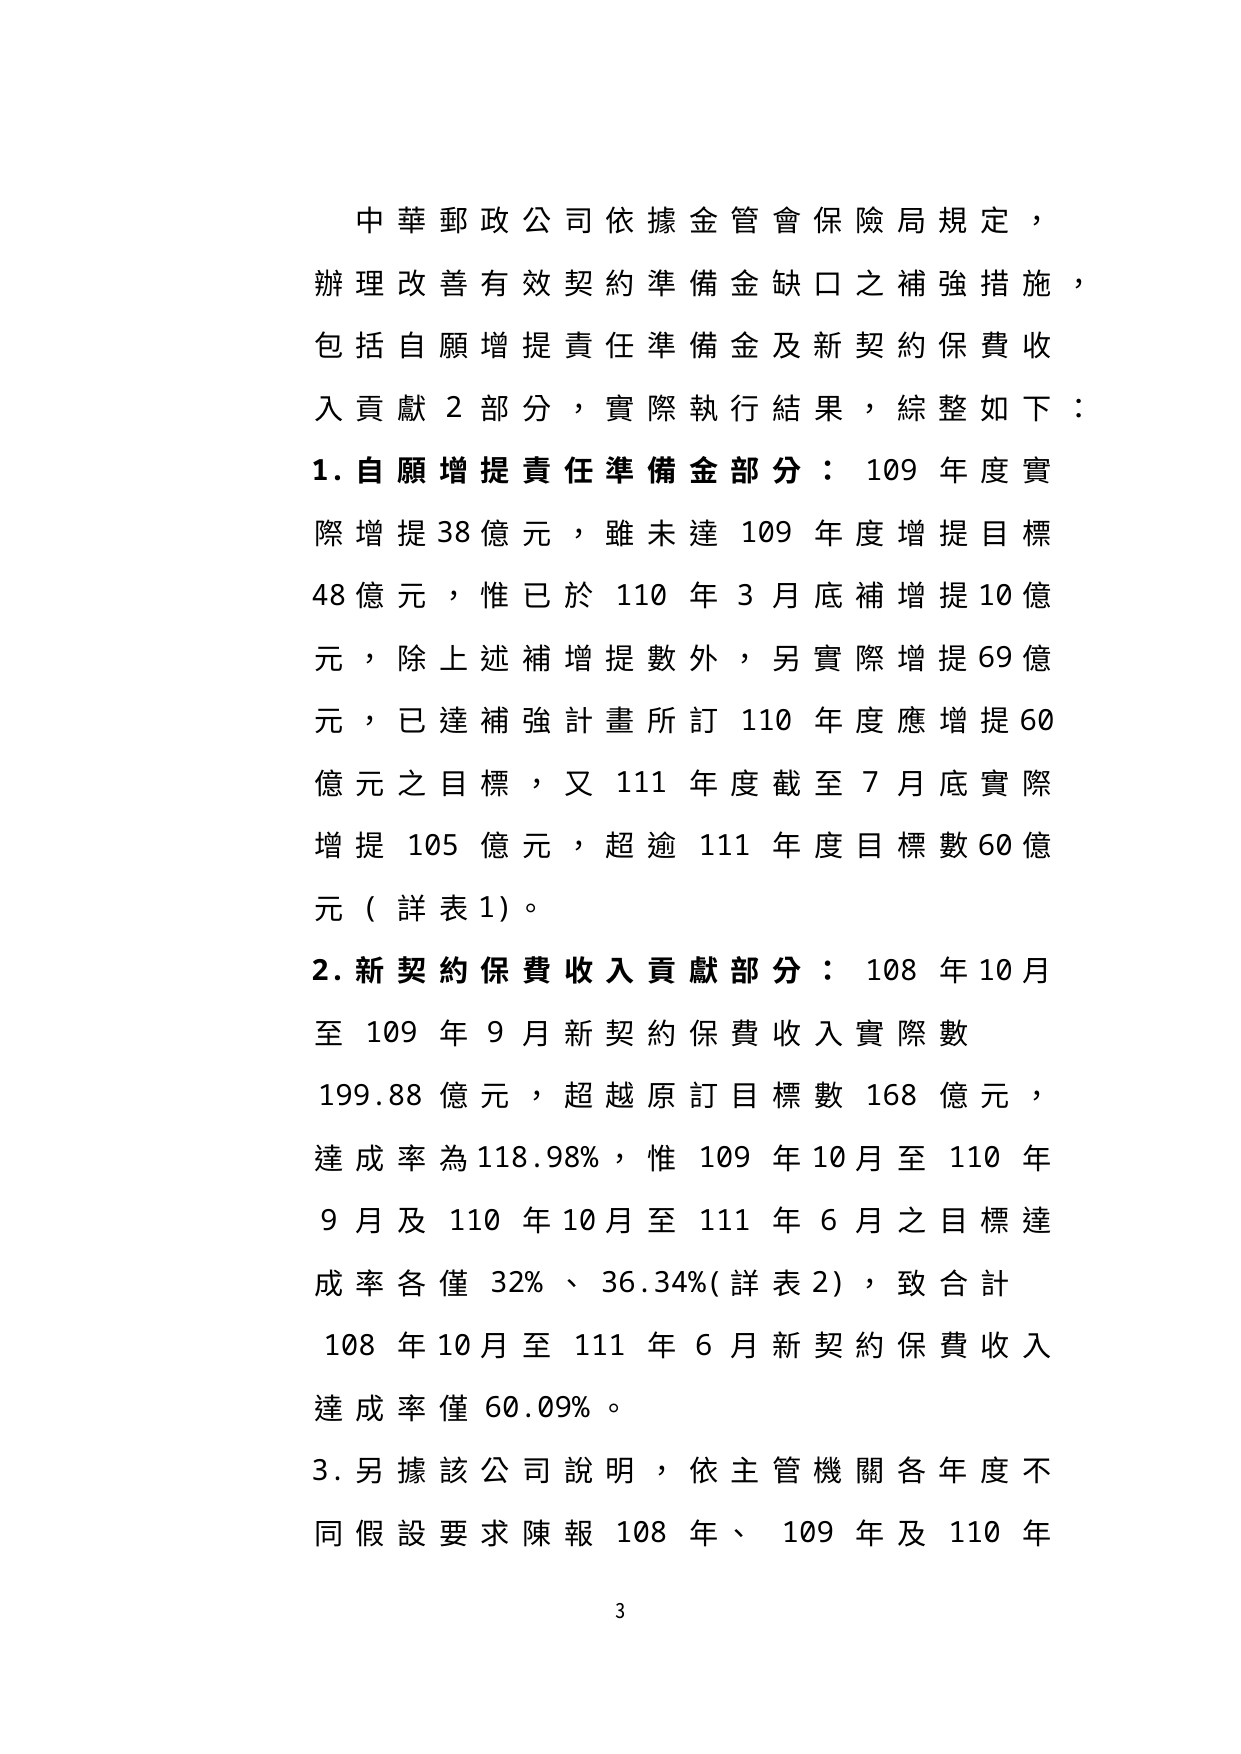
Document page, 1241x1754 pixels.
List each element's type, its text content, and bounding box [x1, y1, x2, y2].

text 中華郵政公司依據金管會保險局規定，辦理改善有效契約準備金缺口之補強措施，包括自願增提責任準備金及新契約保費收入貢獻2部分，實際執行結果，綜整如下： [271, 177, 1058, 427]
text 2.新契約保費收入貢獻部分：108年10月至109年9月新契約保費收入實際數199.88億元，超越原訂目標數168億元，達成率為118.98%，惟109年10月至110年9月及110年10月至111年6月之目標達成率各僅32%、36.34%(詳表2)，致合計108年10月至111年6月新契約保費收入達成率僅60.09%。 [271, 927, 1058, 1427]
text 1.自願增提責任準備金部分：109年度實際增提38億元，雖未達109年度增提目標48億元，惟已於110年3月底補增提10億元，除上述補增提數外，另實際增提69億元，已達補強計畫所訂110年度應增提60億元之目標，又111年度截至7月底實際增提105億元，超逾111年度目標數60億元(詳表1)。 [271, 427, 1058, 927]
text 3.另據該公司說明，依主管機關各年度不同假設要求陳報108年、109年及110年 [271, 1427, 1058, 1552]
